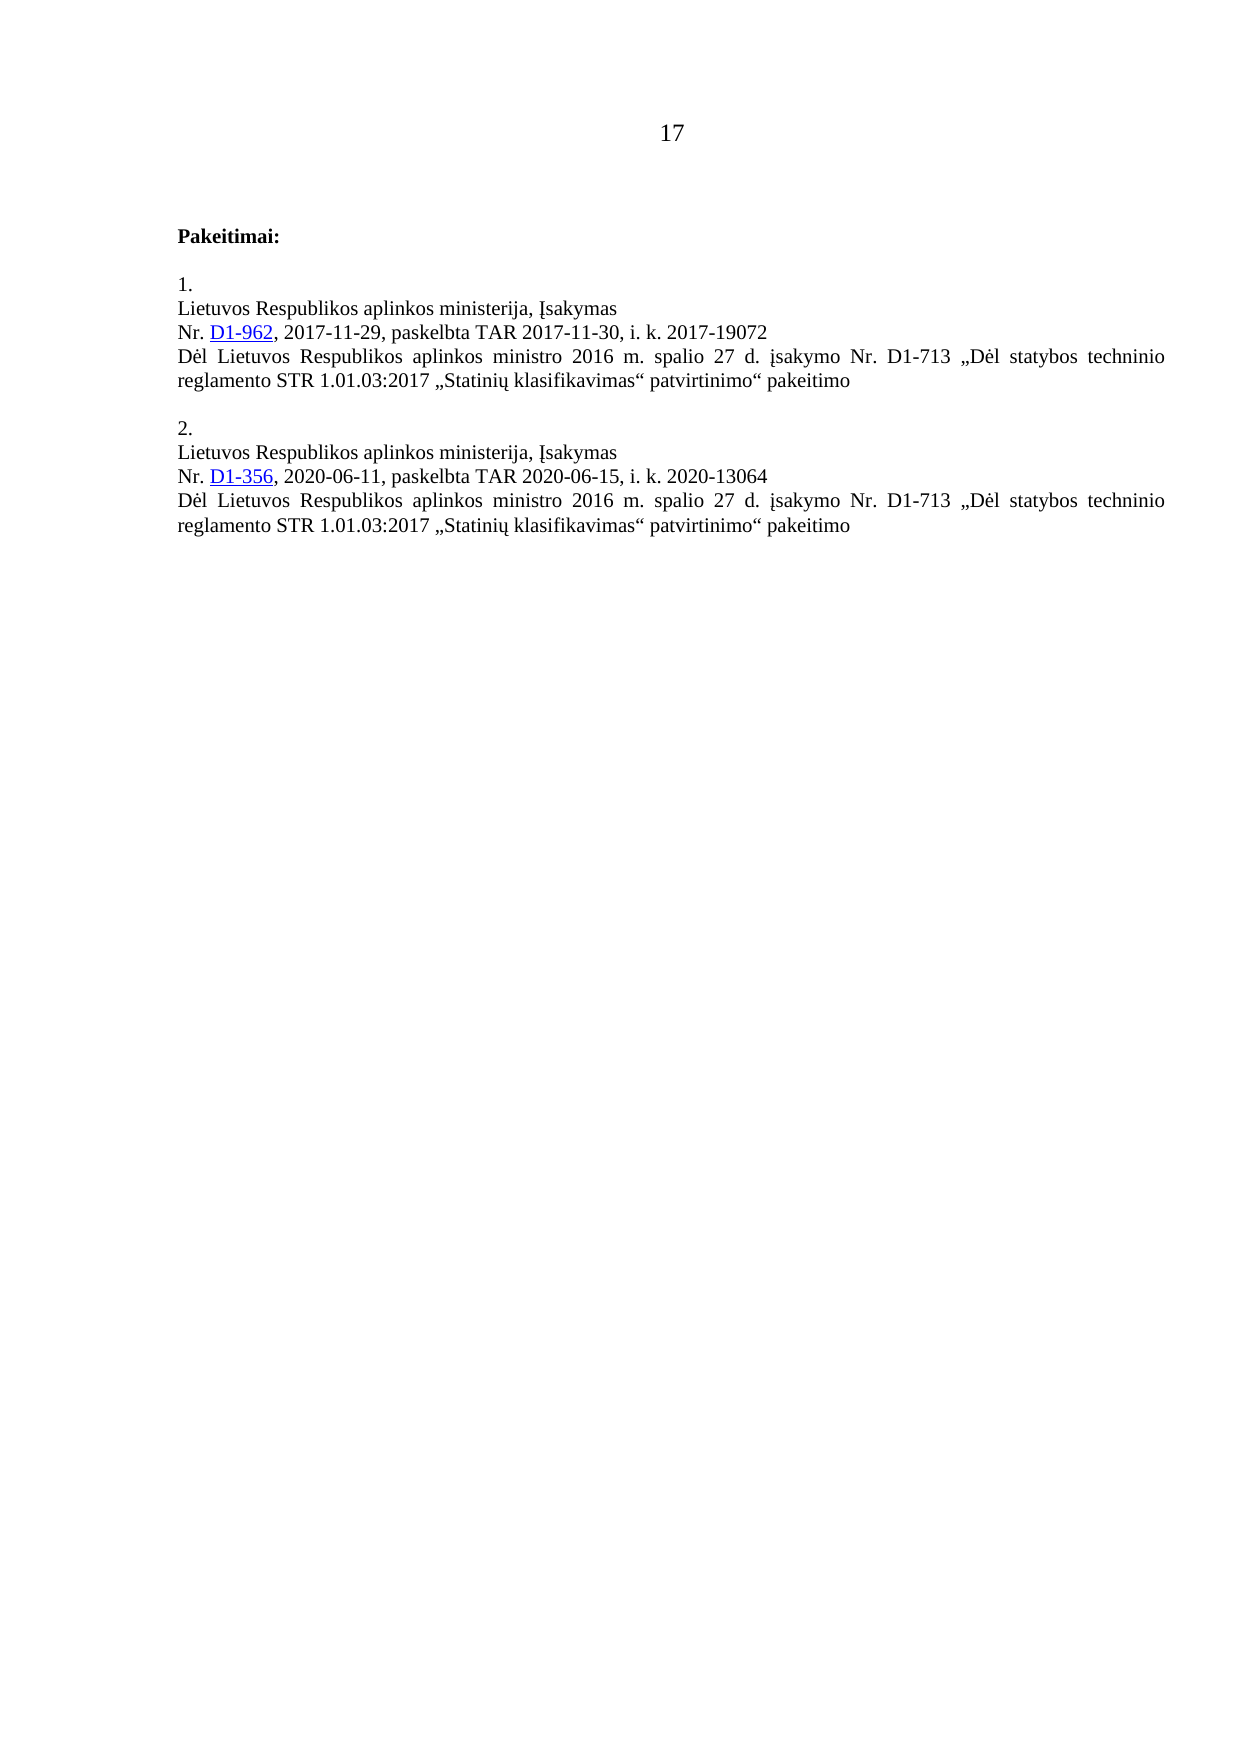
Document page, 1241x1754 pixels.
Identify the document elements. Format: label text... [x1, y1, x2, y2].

text Nr. D1-962, 2017-11-29, paskelbta TAR 2017-11-30, i. k. 2017-19072 [177, 320, 1166, 344]
text 1. [177, 272, 1166, 296]
text Lietuvos Respublikos aplinkos ministerija, Įsakymas [177, 296, 1166, 320]
text Dėl Lietuvos Respublikos aplinkos ministro 2016 m. spalio 27 d. įsakymo Nr. D1-713 „Dėl statybos techninio reglamento STR 1.01.03:2017 „Statinių klasifikavimas“ patvirtinimo“ pakeitimo [177, 344, 1166, 392]
text Dėl Lietuvos Respublikos aplinkos ministro 2016 m. spalio 27 d. įsakymo Nr. D1-713 „Dėl statybos techninio reglamento STR 1.01.03:2017 „Statinių klasifikavimas“ patvirtinimo“ pakeitimo [177, 488, 1166, 537]
text Nr. D1-356, 2020-06-11, paskelbta TAR 2020-06-15, i. k. 2020-13064 [177, 464, 1166, 488]
text 2. [177, 416, 1166, 440]
text Lietuvos Respublikos aplinkos ministerija, Įsakymas [177, 440, 1166, 464]
text Pakeitimai: [177, 224, 1166, 248]
